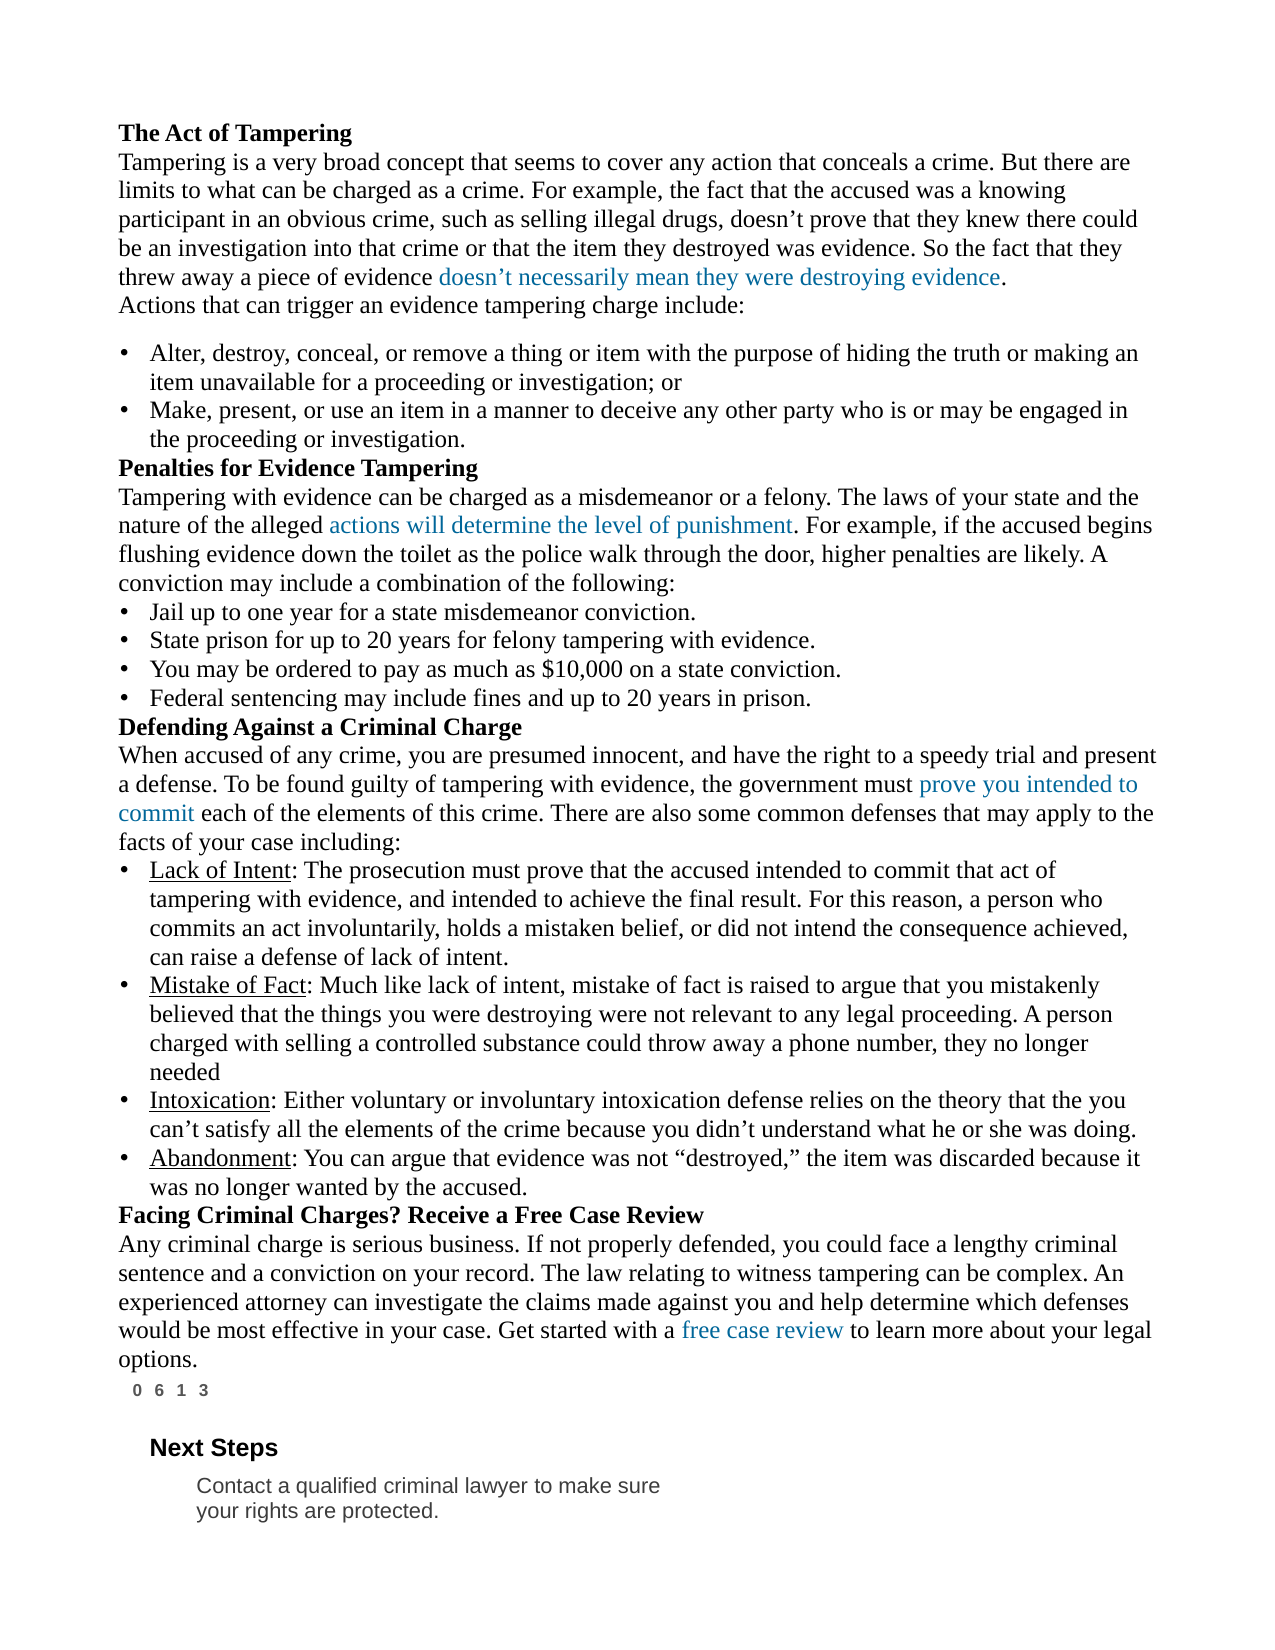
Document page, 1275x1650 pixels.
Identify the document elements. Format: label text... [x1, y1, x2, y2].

list Lack of Intent: The prosecution must prove that the accused intended to commit that act of tampering with evidence, and intended to achieve the final result. For this reason, a person who commits an act involuntarily, holds a mistaken belief, or did not intend the consequence achieved, can raise a defense of lack of intent. [120, 856, 1157, 971]
list Mistake of Fact: Much like lack of intent, mistake of fact is raised to argue that you mistakenly believed that the things you were destroying were not relevant to any legal proceeding. A person charged with selling a controlled substance could throw away a phone number, they no longer needed [120, 971, 1157, 1086]
list Jail up to one year for a state misdemeanor conviction. [120, 597, 1157, 626]
list You may be ordered to pay as much as $10,000 on a state conviction. [120, 654, 1157, 683]
text Next Steps [149, 1433, 1157, 1462]
list Intoxication: Either voluntary or involuntary intoxication defense relies on the theory that the you can’t satisfy all the elements of the crime because you didn’t understand what he or she was doing. [120, 1086, 1157, 1143]
list Make, present, or use an item in a manner to deceive any other party who is or may be engaged in the proceeding or investigation. [120, 396, 1157, 453]
list State prison for up to 20 years for felony tampering with evidence. [120, 626, 1157, 654]
text 0 6 1 3 [126, 1373, 1147, 1402]
text Facing Criminal Charges? Receive a Free Case Review [118, 1201, 1157, 1229]
text When accused of any crime, you are presumed innocent, and have the right to a speedy trial and present a defense. To be found guilty of tampering with evidence, the government must prove you intended to commit each of the elements of this crime. There are also some common defenses that may apply to the facts of your case including: [118, 741, 1157, 856]
list Alter, destroy, conceal, or remove a thing or item with the purpose of hiding the truth or making an item unavailable for a proceeding or investigation; or [120, 338, 1157, 396]
list Federal sentencing may include fines and up to 20 years in prison. [120, 683, 1157, 712]
text The Act of Tampering [118, 118, 1157, 147]
text Actions that can trigger an evidence tampering charge include: [118, 291, 1157, 319]
text Tampering is a very broad concept that seems to cover any action that conceals a crime. But there are limits to what can be charged as a crime. For example, the fact that the accused was a knowing participant in an obvious crime, such as selling illegal drugs, doesn’t prove that they knew there could be an investigation into that crime or that the item they destroyed was evidence. So the fact that they threw away a piece of evidence doesn’t necessarily mean they were destroying evidence. [118, 147, 1157, 291]
text Contact a qualified criminal lawyer to make sure your rights are protected. (e.g., Chicago, IL or 60611) [196, 1473, 1157, 1523]
list Abandonment: You can argue that evidence was not “destroyed,” the item was discarded because it was no longer wanted by the accused. [120, 1143, 1157, 1201]
text Any criminal charge is serious business. If not properly defended, you could face a lengthy criminal sentence and a conviction on your record. The law relating to witness tampering can be complex. An experienced attorney can investigate the claims made against you and help determine which defenses would be most effective in your case. Get started with a free case review to learn more about your legal options. [118, 1229, 1157, 1373]
text Penalties for Evidence Tampering [118, 453, 1157, 482]
text Defending Against a Criminal Charge [118, 712, 1157, 741]
text Tampering with evidence can be charged as a misdemeanor or a felony. The laws of your state and the nature of the alleged actions will determine the level of punishment. For example, if the accused begins flushing evidence down the toilet as the police walk through the door, higher penalties are likely. A conviction may include a combination of the following: [118, 482, 1157, 597]
